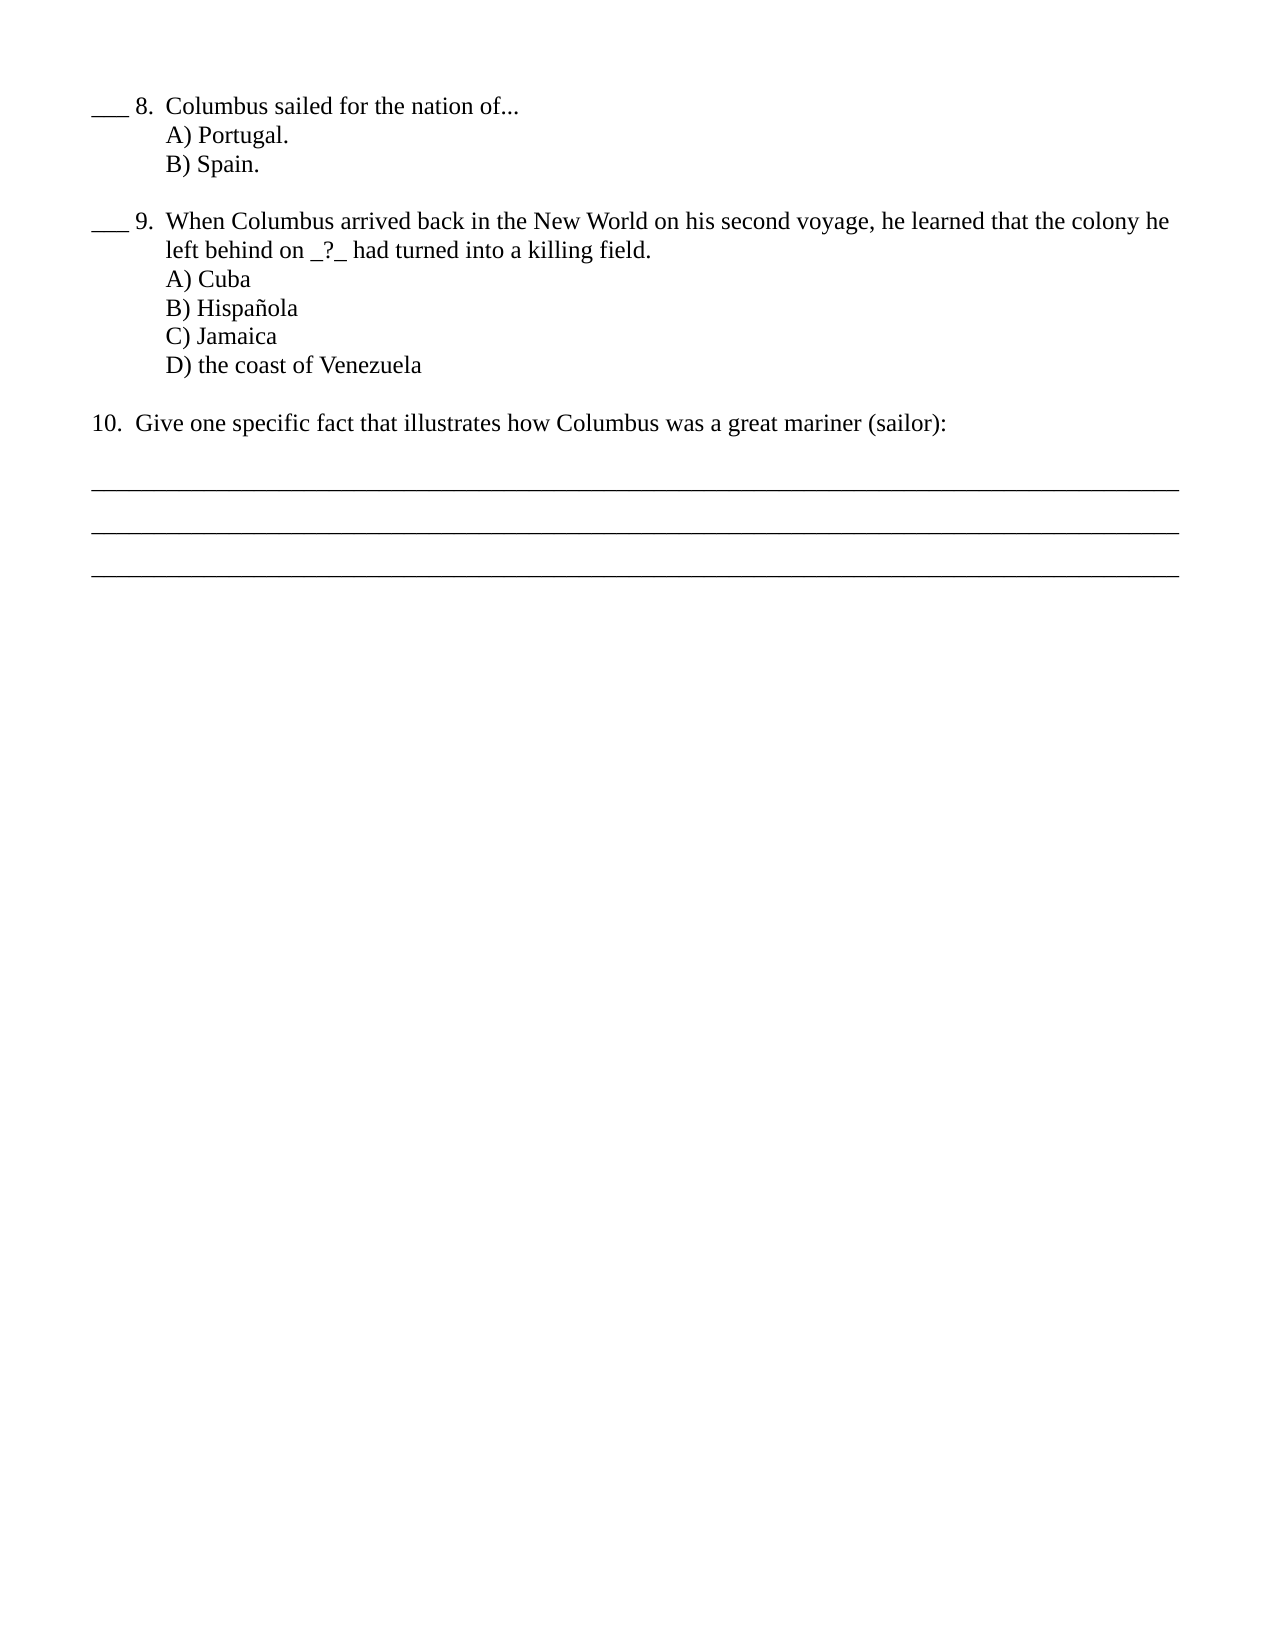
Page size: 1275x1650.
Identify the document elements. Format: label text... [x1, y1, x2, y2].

text D) the coast of Venezuela [91, 350, 1183, 379]
text C) Jamaica [91, 321, 1183, 350]
text ___ 9. When Columbus arrived back in the New World on his second voyage, he learned that the colony he [91, 206, 1183, 235]
text _____________________________________________________________________________________________________________________________________________________________________________________________________________________________________________________________________ [91, 465, 1183, 580]
text ___ 8. Columbus sailed for the nation of... [91, 91, 1183, 120]
text 10. Give one specific fact that illustrates how Columbus was a great mariner (sailor): [91, 408, 1183, 436]
text B) Spain. [91, 149, 1183, 178]
text A) Portugal. [91, 120, 1183, 149]
text left behind on _?_ had turned into a killing field. [91, 235, 1183, 264]
text A) Cuba [91, 264, 1183, 293]
text B) Hispañola [91, 293, 1183, 321]
